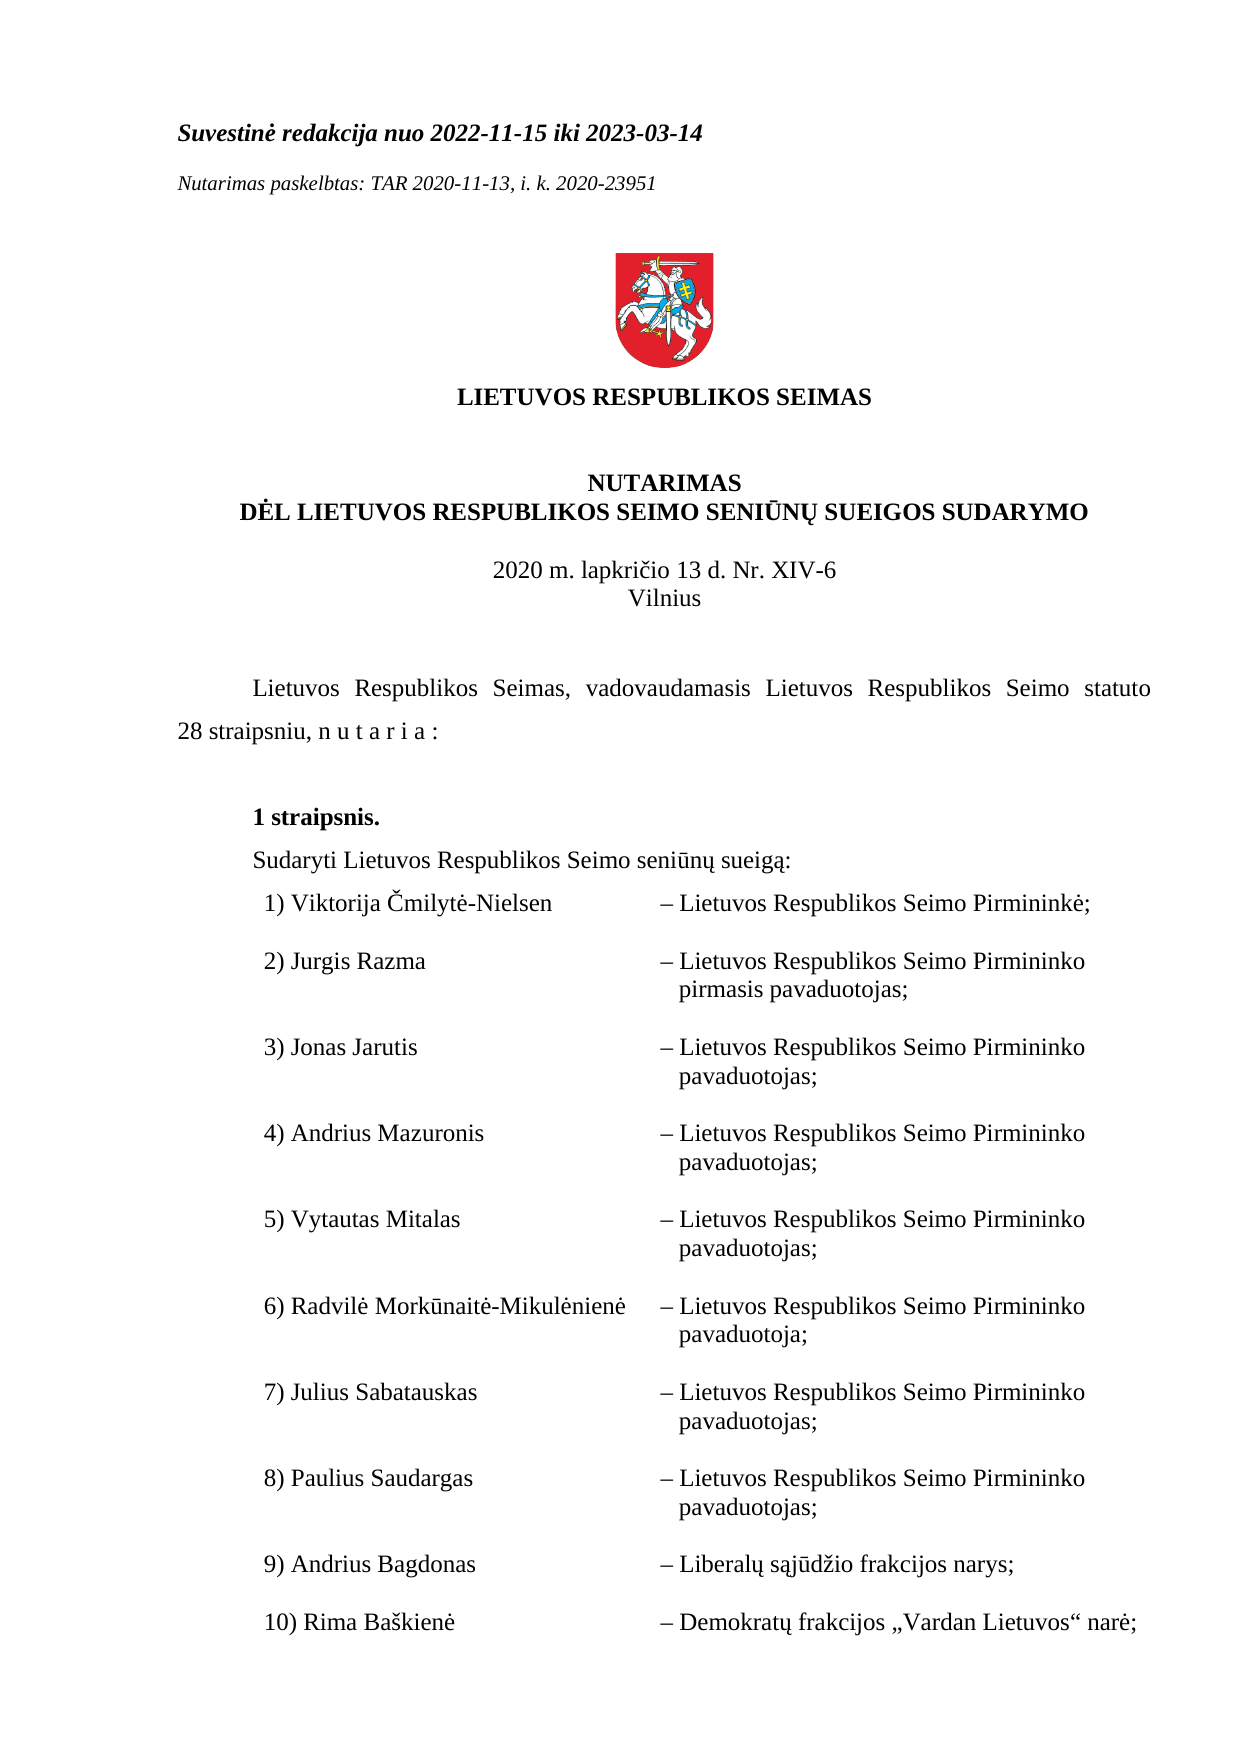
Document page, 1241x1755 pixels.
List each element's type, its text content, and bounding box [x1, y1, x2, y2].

text 2020 m. lapkričio 13 d. Nr. XIV-6 [177, 555, 1152, 583]
text LIETUVOS RESPUBLIKOS SEIMAS [177, 382, 1152, 411]
table_header 1) Viktorija Čmilytė-Nielsen [177, 888, 649, 946]
table_cell – Lietuvos Respublikos Seimo Pirmininko pirmasis pavaduotojas; [649, 946, 1151, 1032]
table_cell 6) Radvilė Morkūnaitė-Mikulėnienė [177, 1291, 649, 1377]
text Lietuvos Respublikos Seimas, vadovaudamasis Lietuvos Respublikos Seimo statuto 28 straipsniu, n u t a r i a : [177, 673, 1152, 744]
table_cell 2) Jurgis Razma [177, 946, 649, 1032]
text Suvestinė redakcija nuo 2022-11-15 iki 2023-03-14 [177, 118, 1152, 147]
table_cell 10) Rima Baškienė [177, 1607, 649, 1636]
text DĖL LIETUVOS RESPUBLIKOS SEIMO SENIŪNŲ SUEIGOS SUDARYMO [177, 497, 1152, 526]
table_cell 3) Jonas Jarutis [177, 1032, 649, 1118]
table_cell – Lietuvos Respublikos Seimo Pirmininko pavaduotojas; [649, 1377, 1151, 1463]
table_cell – Demokratų frakcijos „Vardan Lietuvos“ narė; [649, 1607, 1151, 1636]
text Nutarimas paskelbtas: TAR 2020-11-13, i. k. 2020-23951 [177, 171, 1152, 195]
table_cell – Lietuvos Respublikos Seimo Pirmininko pavaduotojas; [649, 1032, 1151, 1118]
table_cell 8) Paulius Saudargas [177, 1463, 649, 1549]
text Vilnius [177, 583, 1152, 612]
table_cell 4) Andrius Mazuronis [177, 1118, 649, 1204]
table_cell – Lietuvos Respublikos Seimo Pirmininko pavaduotojas; [649, 1463, 1151, 1549]
table_cell – Lietuvos Respublikos Seimo Pirmininko pavaduotojas; [649, 1118, 1151, 1204]
text NUTARIMAS [177, 468, 1152, 497]
table_cell 9) Andrius Bagdonas [177, 1550, 649, 1607]
table_cell – Liberalų sąjūdžio frakcijos narys; [649, 1550, 1151, 1607]
table_cell 7) Julius Sabatauskas [177, 1377, 649, 1463]
table_cell – Lietuvos Respublikos Seimo Pirmininko pavaduotojas; [649, 1205, 1151, 1291]
text Sudaryti Lietuvos Respublikos Seimo seniūnų sueigą: [177, 845, 1152, 874]
text 1 straipsnis. [177, 802, 1152, 831]
table_cell 5) Vytautas Mitalas [177, 1205, 649, 1291]
table_cell – Lietuvos Respublikos Seimo Pirmininko pavaduotoja; [649, 1291, 1151, 1377]
table_header – Lietuvos Respublikos Seimo Pirmininkė; [649, 888, 1151, 946]
